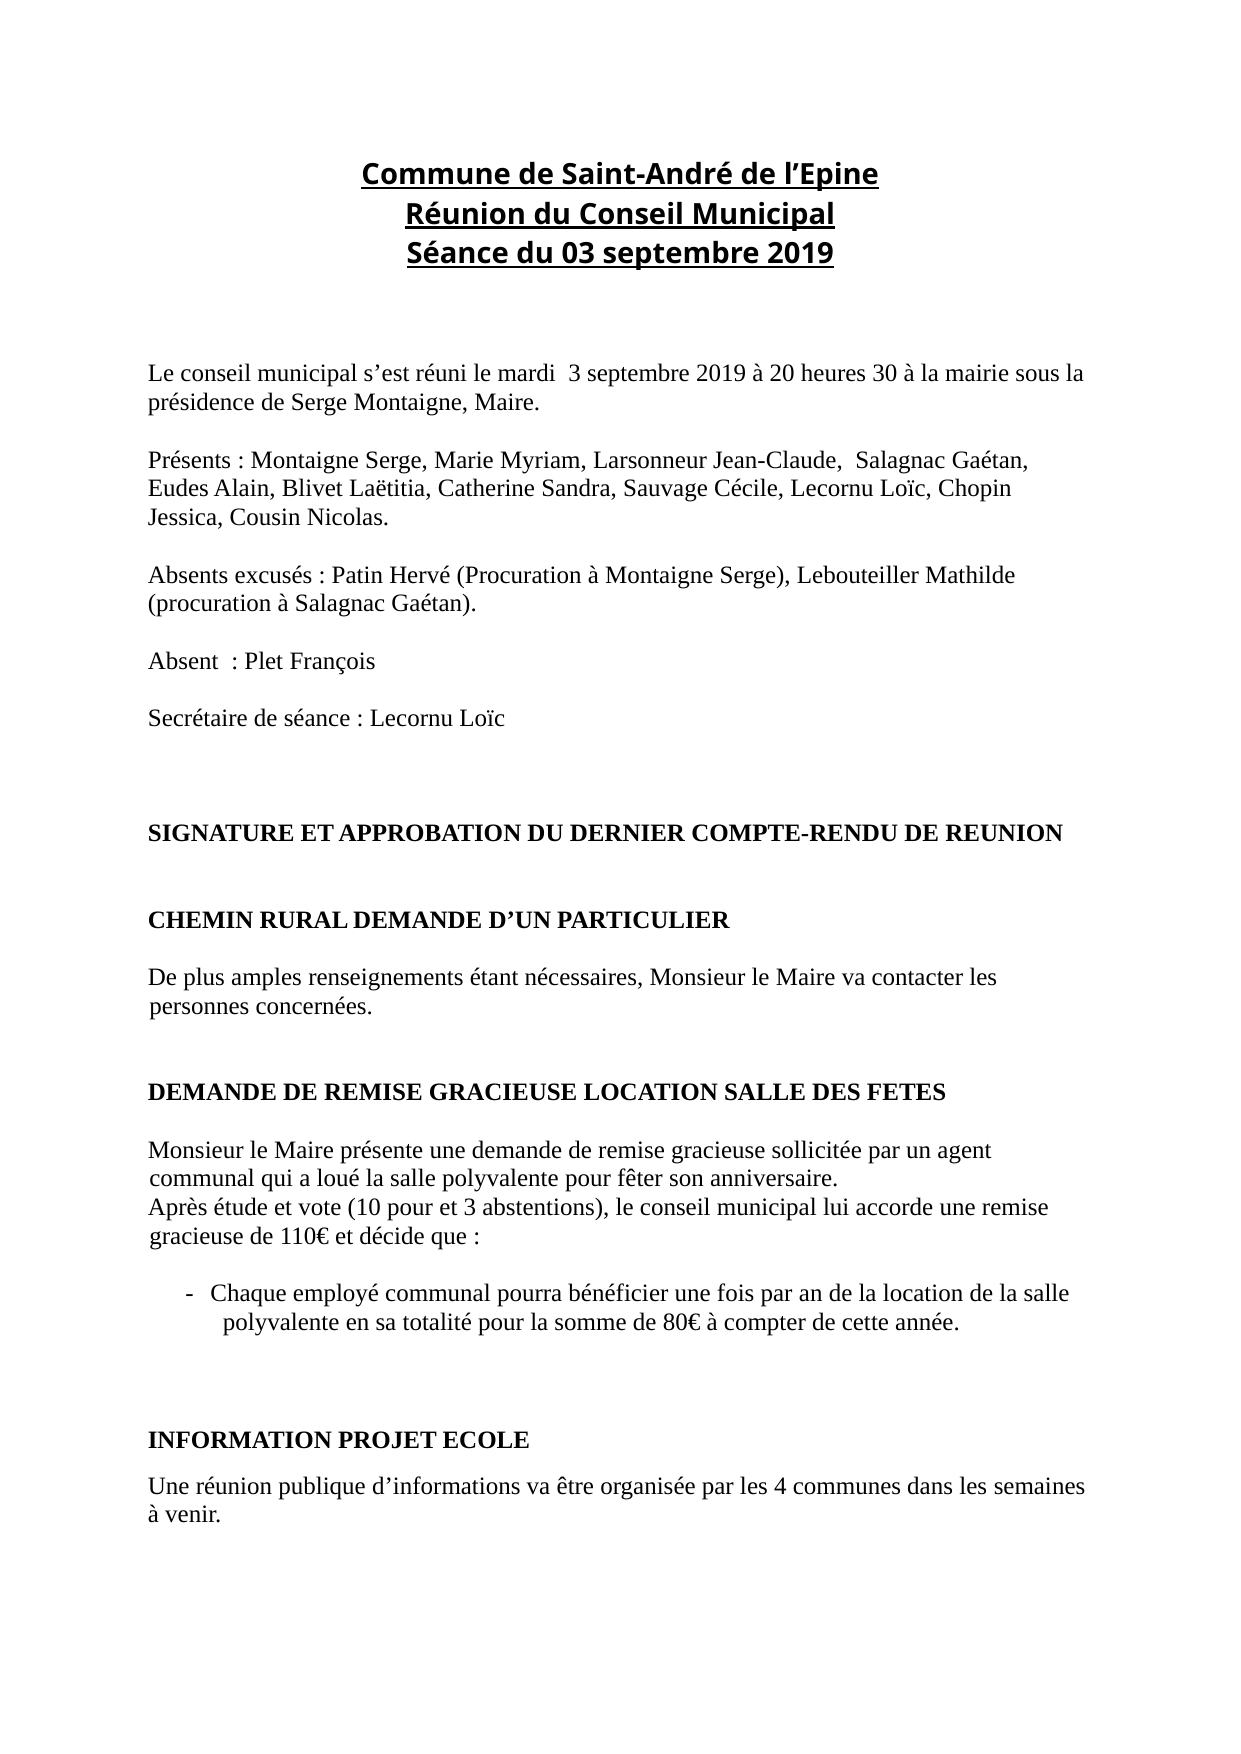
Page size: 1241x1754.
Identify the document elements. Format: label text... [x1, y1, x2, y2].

text Réunion du Conseil Municipal [148, 193, 1093, 233]
list Après étude et vote (10 pour et 3 abstentions), le conseil municipal lui accorde une remise gracieuse de 110€ et décide que : [148, 1192, 1093, 1250]
list DEMANDE DE REMISE GRACIEUSE LOCATION SALLE DES FETES [148, 1077, 1093, 1106]
text Absents excusés : Patin Hervé (Procuration à Montaigne Serge), Lebouteiller Mathilde (procuration à Salagnac Gaétan). [148, 560, 1093, 617]
list CHEMIN RURAL DEMANDE D’UN PARTICULIER [148, 905, 1093, 933]
text Le conseil municipal s’est réuni le mardi 3 septembre 2019 à 20 heures 30 à la mairie sous la présidence de Serge Montaigne, Maire. [148, 358, 1093, 416]
text INFORMATION PROJET ECOLE [148, 1425, 1093, 1454]
text Commune de Saint-André de l’Epine [148, 153, 1093, 193]
text Séance du 03 septembre 2019 [148, 233, 1093, 272]
list Chaque employé communal pourra bénéficier une fois par an de la location de la salle polyvalente en sa totalité pour la somme de 80€ à compter de cette année. [185, 1278, 1093, 1336]
text Secrétaire de séance : Lecornu Loïc [148, 703, 1093, 732]
text Absent : Plet François [148, 646, 1093, 675]
list Monsieur le Maire présente une demande de remise gracieuse sollicitée par un agent communal qui a loué la salle polyvalente pour fêter son anniversaire. [148, 1135, 1093, 1192]
text Une réunion publique d’informations va être organisée par les 4 communes dans les semaines à venir. [148, 1471, 1093, 1528]
list SIGNATURE ET APPROBATION DU DERNIER COMPTE-RENDU DE REUNION [148, 818, 1093, 847]
text Présents : Montaigne Serge, Marie Myriam, Larsonneur Jean-Claude, Salagnac Gaétan, Eudes Alain, Blivet Laëtitia, Catherine Sandra, Sauvage Cécile, Lecornu Loïc, Chopin Jessica, Cousin Nicolas. [148, 445, 1093, 531]
list De plus amples renseignements étant nécessaires, Monsieur le Maire va contacter les personnes concernées. [148, 962, 1093, 1020]
